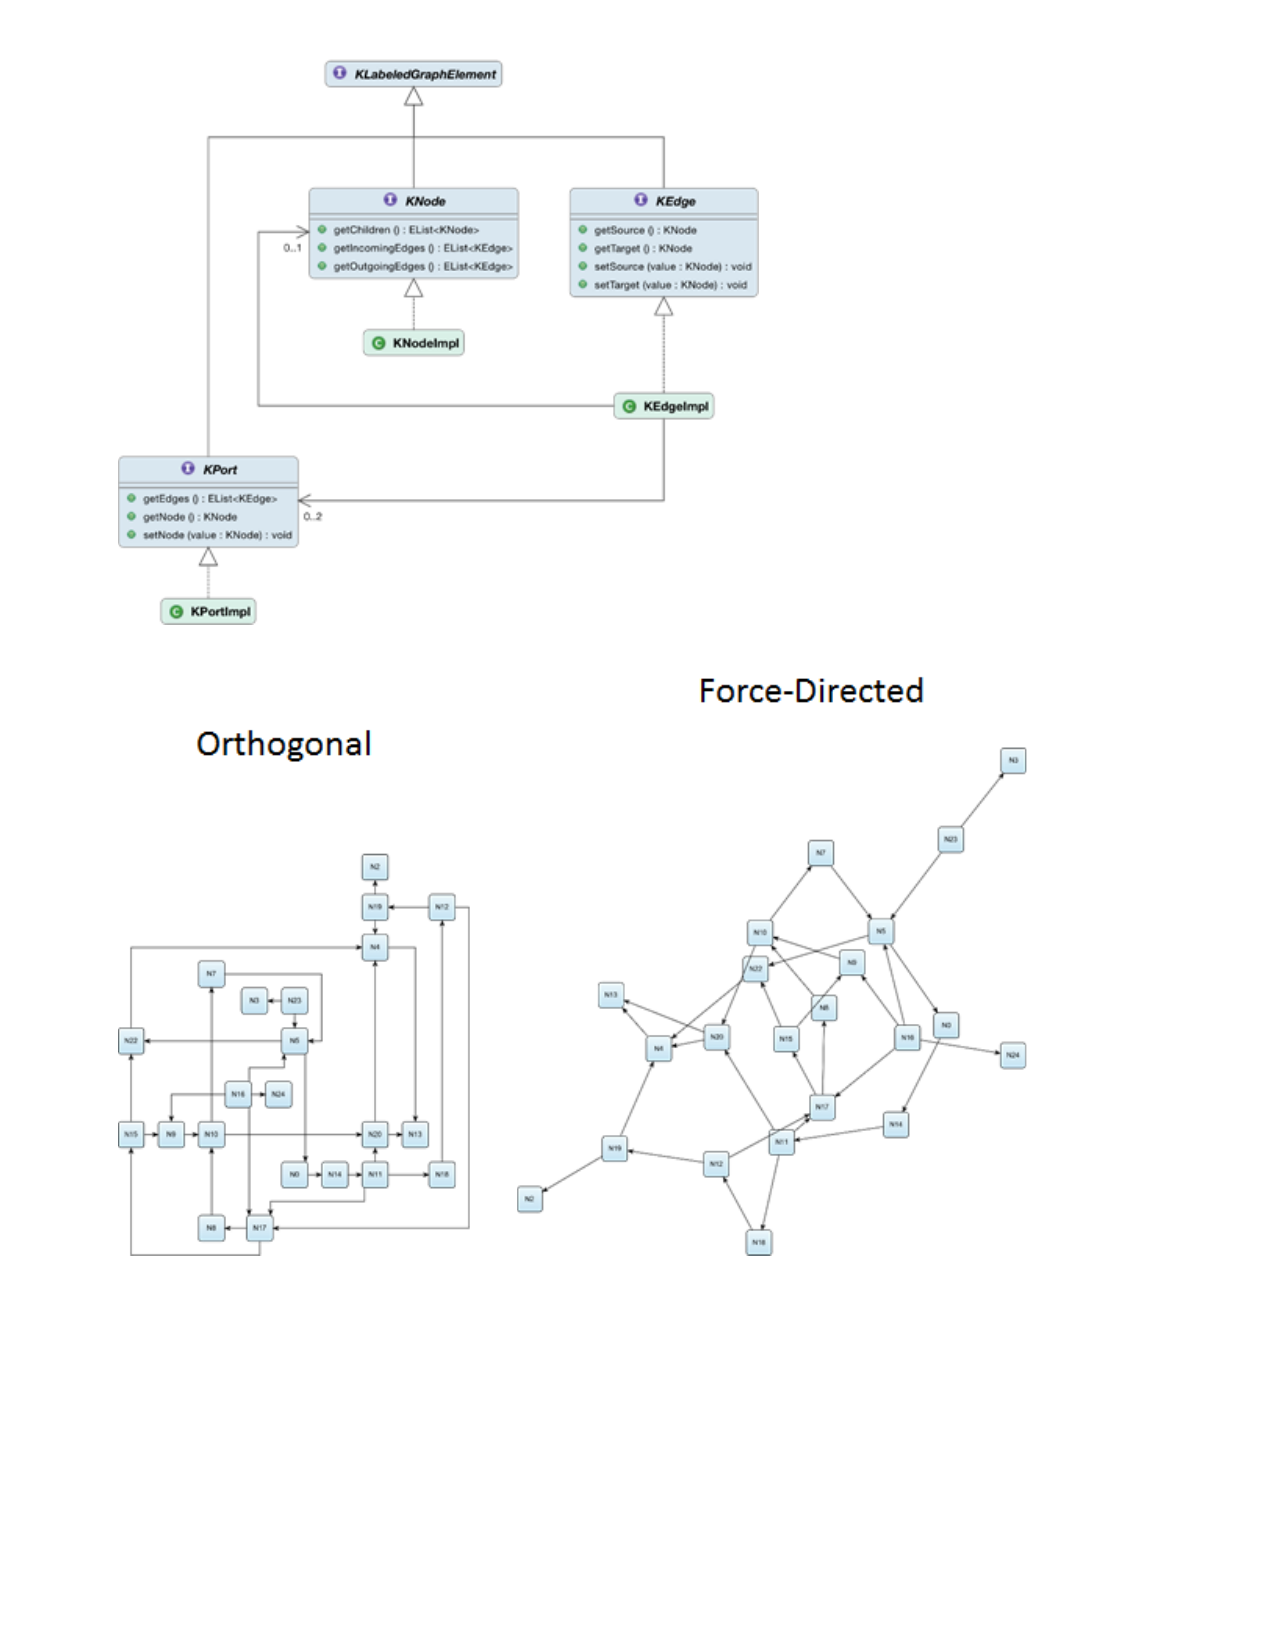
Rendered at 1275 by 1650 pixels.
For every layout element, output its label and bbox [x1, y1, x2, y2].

picture [118, 59, 759, 625]
picture [517, 654, 1027, 1256]
picture [118, 707, 470, 1256]
